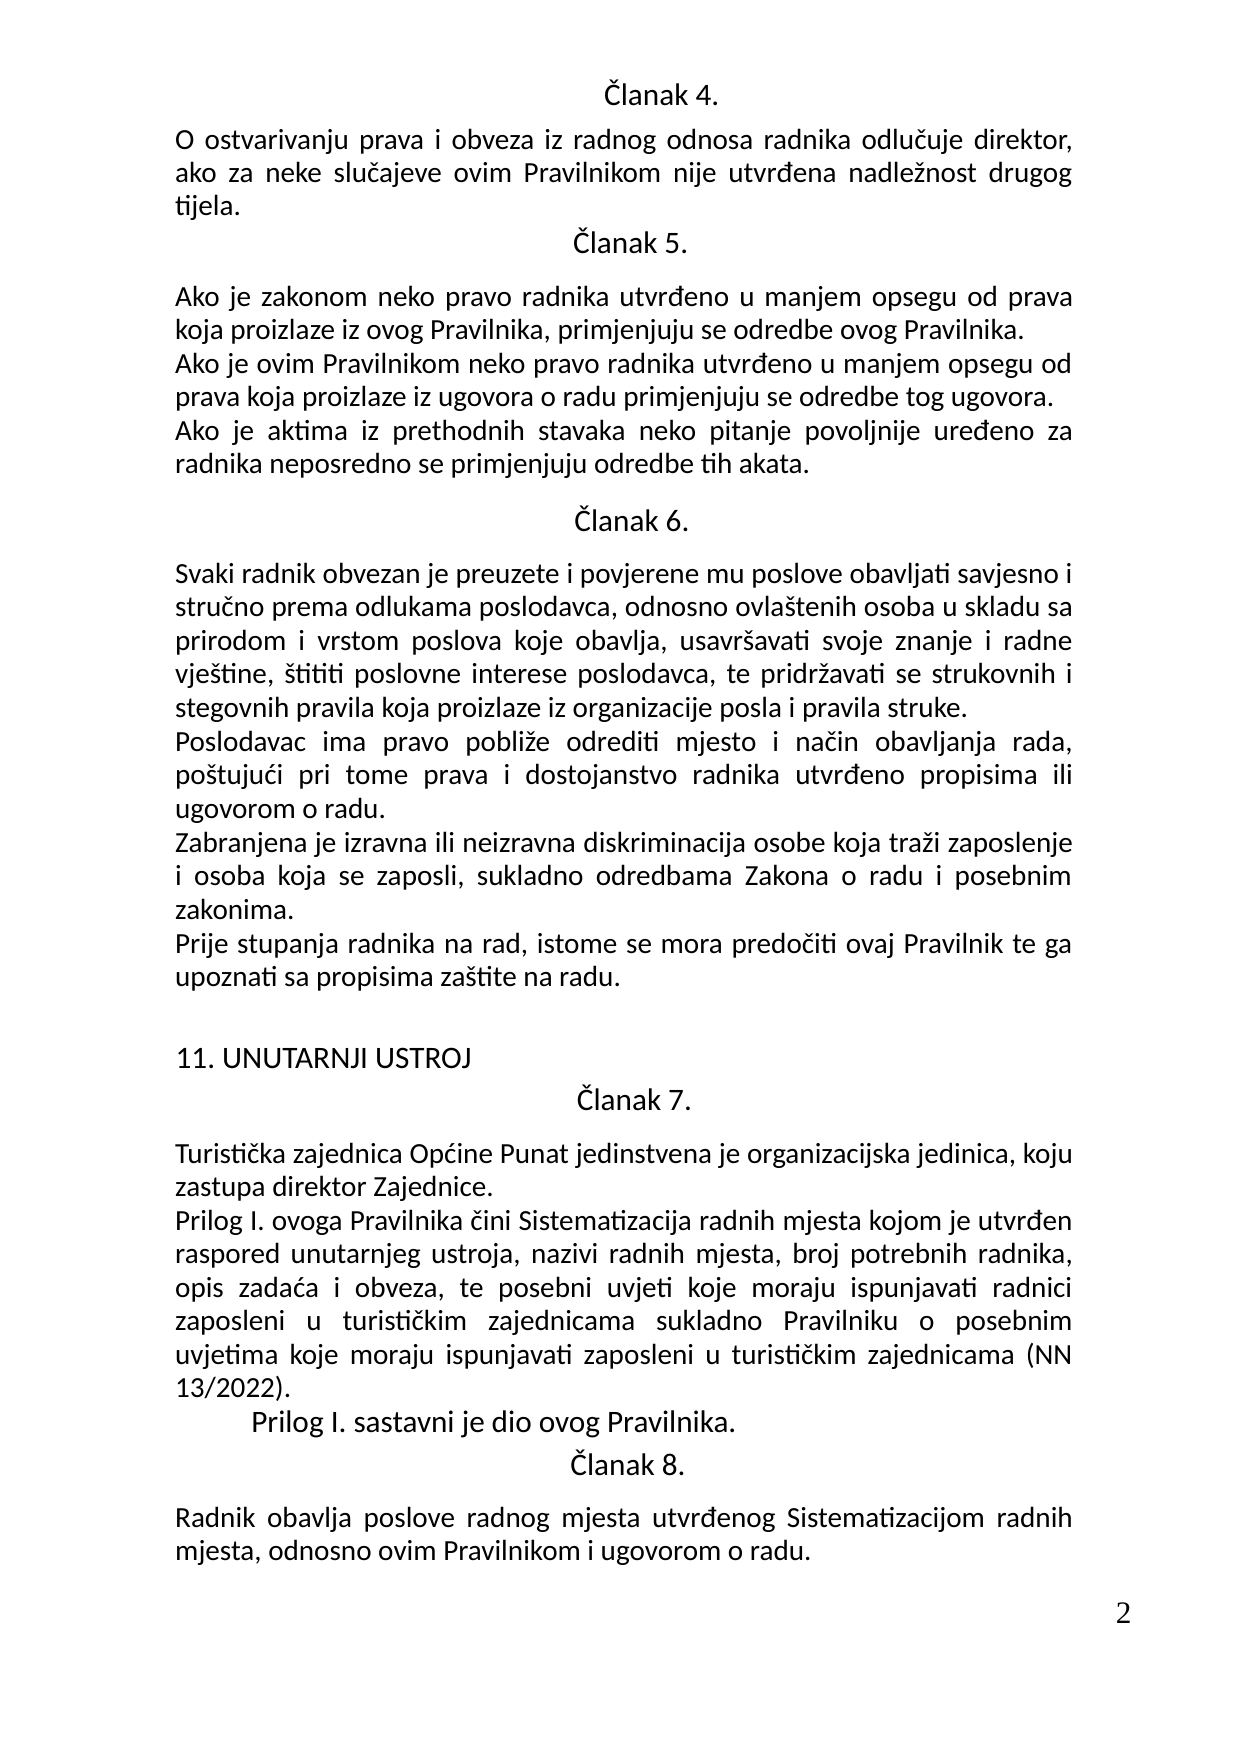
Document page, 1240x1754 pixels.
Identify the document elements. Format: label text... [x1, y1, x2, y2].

text Ako je aktima iz prethodnih stavaka neko pitanje povoljnije uređeno za radnika neposredno se primjenjuju odredbe tih akata. [175, 414, 1073, 481]
text Ako je ovim Pravilnikom neko pravo radnika utvrđeno u manjem opsegu od prava koja proizlaze iz ugovora o radu primjenjuju se odredbe tog ugovora. [175, 347, 1073, 414]
text Prilog I. sastavni je dio ovog Pravilnika. [251, 1405, 1098, 1439]
text Radnik obavlja poslove radnog mjesta utvrđenog Sistematizacijom radnih mjesta, odnosno ovim Pravilnikom i ugovorom o radu. [175, 1501, 1073, 1568]
text Prilog I. ovoga Pravilnika čini Sistematizacija radnih mjesta kojom je utvrđen raspored unutarnjeg ustroja, nazivi radnih mjesta, broj potrebnih radnika, opis zadaća i obveza, te posebni uvjeti koje moraju ispunjavati radnici zaposleni u turističkim zajednicama sukladno Pravilniku o posebnim uvjetima koje moraju ispunjavati zaposleni u turističkim zajednicama (NN 13/2022). [175, 1204, 1073, 1405]
text Članak 5. [415, 223, 846, 261]
text O ostvarivanju prava i obveza iz radnog odnosa radnika odlučuje direktor, ako za neke slučajeve ovim Pravilnikom nije utvrđena nadležnost drugog tijela. [175, 122, 1073, 223]
text 11. UNUTARNJI USTROJ [175, 1041, 1098, 1075]
text Članak 7. [415, 1080, 853, 1118]
text Svaki radnik obvezan je preuzete i povjerene mu poslove obavljati savjesno i stručno prema odlukama poslodavca, odnosno ovlaštenih osoba u skladu sa prirodom i vrstom poslova koje obavlja, usavršavati svoje znanje i radne vještine, štititi poslovne interese poslodavca, te pridržavati se strukovnih i stegovnih pravila koja proizlaze iz organizacije posla i pravila struke. [175, 557, 1073, 725]
text Prije stupanja radnika na rad, istome se mora predočiti ovaj Pravilnik te ga upoznati sa propisima zaštite na radu. [175, 927, 1073, 994]
text Ako je zakonom neko pravo radnika utvrđeno u manjem opsegu od prava koja proizlaze iz ovog Pravilnika, primjenjuju se odredbe ovog Pravilnika. [175, 279, 1073, 346]
text Zabranjena je izravna ili neizravna diskriminacija osobe koja traži zaposlenje i osoba koja se zaposli, sukladno odredbama Zakona o radu i posebnim zakonima. [175, 826, 1073, 926]
text Turistička zajednica Općine Punat jedinstvena je organizacijska jedinica, koju zastupa direktor Zajednice. [175, 1137, 1073, 1203]
text Članak 4. [415, 75, 907, 113]
text Članak 8. [415, 1445, 840, 1483]
text Poslodavac ima pravo pobliže odrediti mjesto i način obavljanja rada, poštujući pri tome prava i dostojanstvo radnika utvrđeno propisima ili ugovorom o radu. [175, 725, 1073, 826]
text Članak 6. [415, 501, 848, 539]
